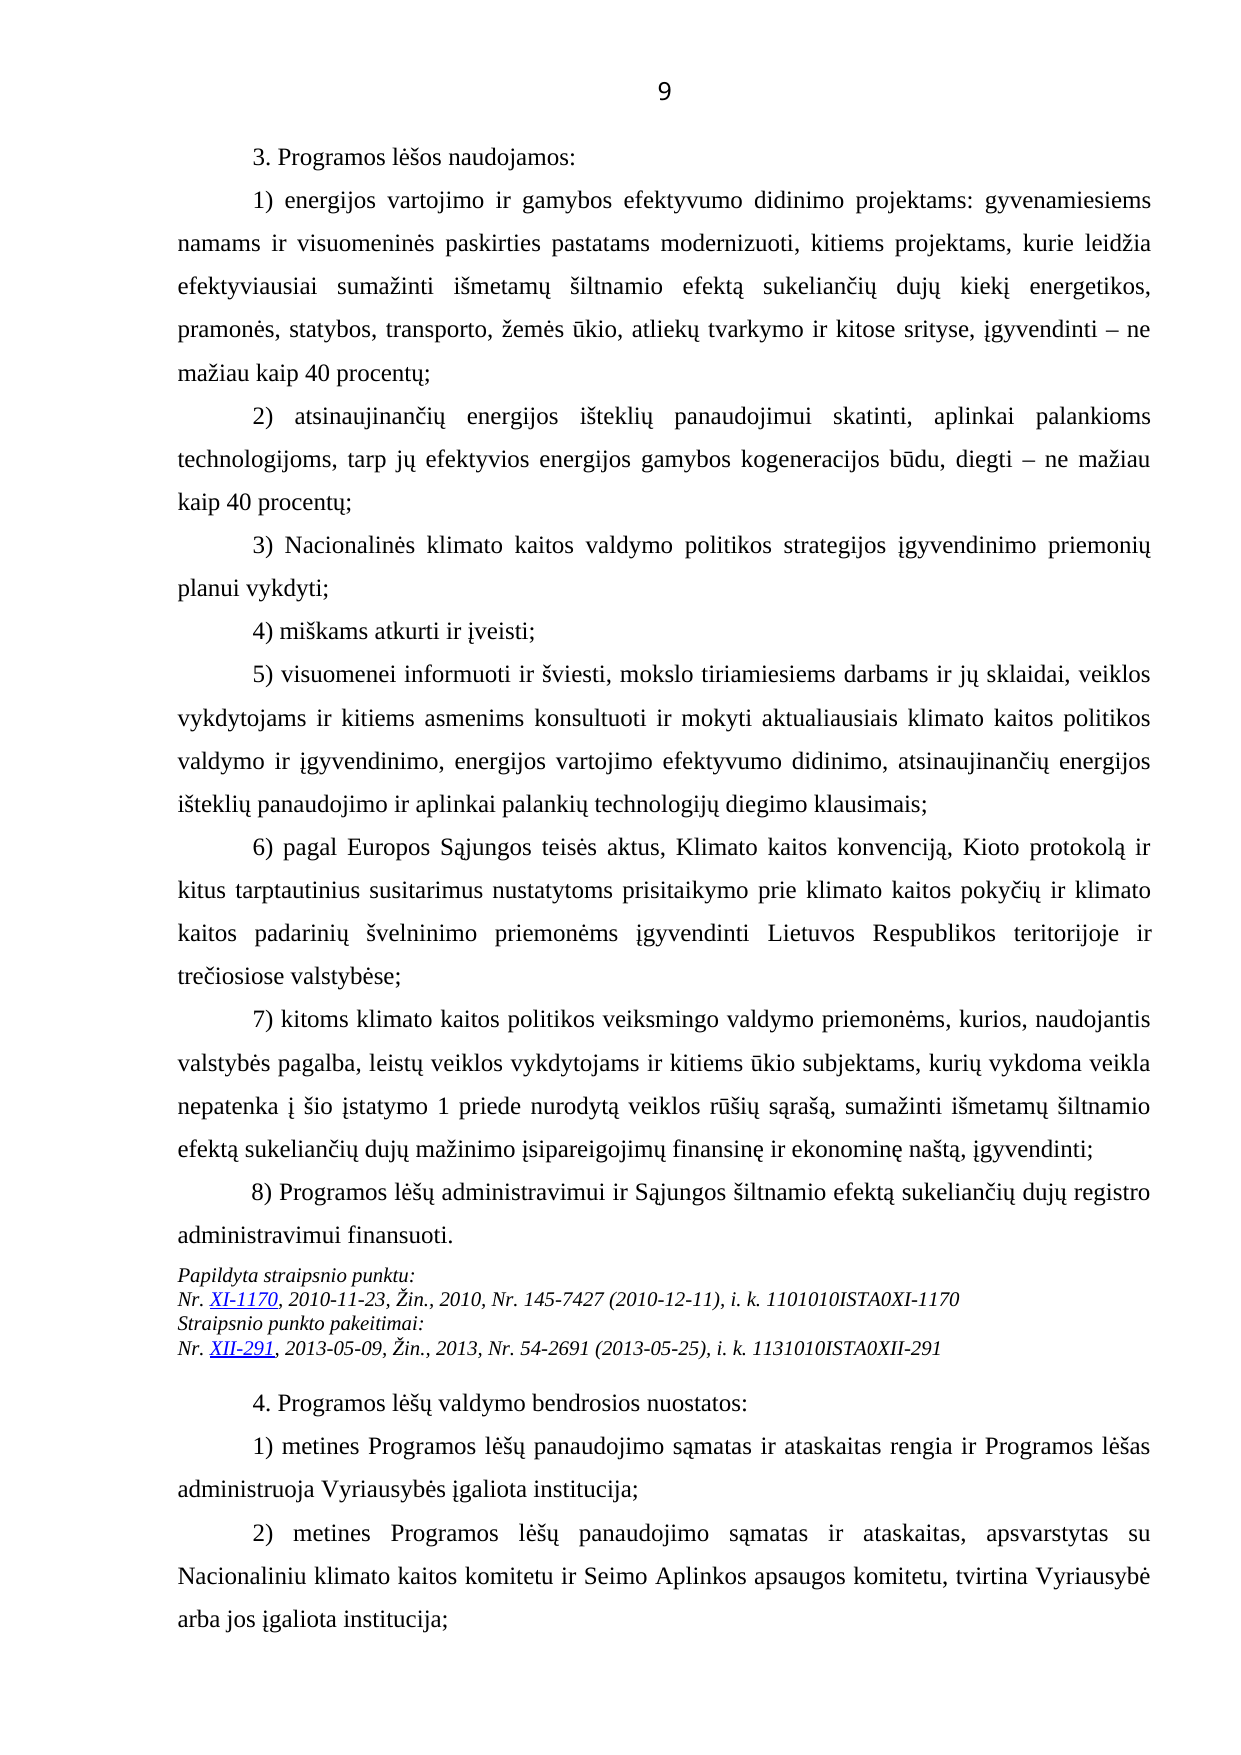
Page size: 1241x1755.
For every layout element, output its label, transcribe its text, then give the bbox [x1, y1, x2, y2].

text Nr. XI-1170, 2010-11-23, Žin., 2010, Nr. 145-7427 (2010-12-11), i. k. 1101010ISTA0XI-1170 [177, 1287, 1152, 1311]
text Nr. XII-291, 2013-05-09, Žin., 2013, Nr. 54-2691 (2013-05-25), i. k. 1131010ISTA0XII-291 [177, 1335, 1152, 1359]
text 8) Programos lėšų administravimui ir Sąjungos šiltnamio efektą sukeliančių dujų registro administravimui finansuoti. [177, 1177, 1152, 1249]
text 3) Nacionalinės klimato kaitos valdymo politikos strategijos įgyvendinimo priemonių planui vykdyti; [177, 530, 1152, 602]
text 7) kitoms klimato kaitos politikos veiksmingo valdymo priemonėms, kurios, naudojantis valstybės pagalba, leistų veiklos vykdytojams ir kitiems ūkio subjektams, kurių vykdoma veikla nepatenka į šio įstatymo 1 priede nurodytą veiklos rūšių sąrašą, sumažinti išmetamų šiltnamio efektą sukeliančių dujų mažinimo įsipareigojimų finansinę ir ekonominę naštą, įgyvendinti; [177, 1004, 1152, 1163]
text 3. Programos lėšos naudojamos: [177, 142, 1152, 171]
text 4. Programos lėšų valdymo bendrosios nuostatos: [177, 1388, 1152, 1417]
text Papildyta straipsnio punktu: [177, 1263, 1152, 1287]
text Straipsnio punkto pakeitimai: [177, 1311, 1152, 1335]
text 2) atsinaujinančių energijos išteklių panaudojimui skatinti, aplinkai palankioms technologijoms, tarp jų efektyvios energijos gamybos kogeneracijos būdu, diegti – ne mažiau kaip 40 procentų; [177, 401, 1152, 516]
text 5) visuomenei informuoti ir šviesti, mokslo tiriamiesiems darbams ir jų sklaidai, veiklos vykdytojams ir kitiems asmenims konsultuoti ir mokyti aktualiausiais klimato kaitos politikos valdymo ir įgyvendinimo, energijos vartojimo efektyvumo didinimo, atsinaujinančių energijos išteklių panaudojimo ir aplinkai palankių technologijų diegimo klausimais; [177, 659, 1152, 818]
text 2) metines Programos lėšų panaudojimo sąmatas ir ataskaitas, apsvarstytas su Nacionaliniu klimato kaitos komitetu ir Seimo Aplinkos apsaugos komitetu, tvirtina Vyriausybė arba jos įgaliota institucija; [177, 1518, 1152, 1633]
text 1) energijos vartojimo ir gamybos efektyvumo didinimo projektams: gyvenamiesiems namams ir visuomeninės paskirties pastatams modernizuoti, kitiems projektams, kurie leidžia efektyviausiai sumažinti išmetamų šiltnamio efektą sukeliančių dujų kiekį energetikos, pramonės, statybos, transporto, žemės ūkio, atliekų tvarkymo ir kitose srityse, įgyvendinti – ne mažiau kaip 40 procentų; [177, 185, 1152, 386]
text 4) miškams atkurti ir įveisti; [177, 616, 1152, 645]
text 1) metines Programos lėšų panaudojimo sąmatas ir ataskaitas rengia ir Programos lėšas administruoja Vyriausybės įgaliota institucija; [177, 1431, 1152, 1503]
text 6) pagal Europos Sąjungos teisės aktus, Klimato kaitos konvenciją, Kioto protokolą ir kitus tarptautinius susitarimus nustatytoms prisitaikymo prie klimato kaitos pokyčių ir klimato kaitos padarinių švelninimo priemonėms įgyvendinti Lietuvos Respublikos teritorijoje ir trečiosiose valstybėse; [177, 832, 1152, 990]
